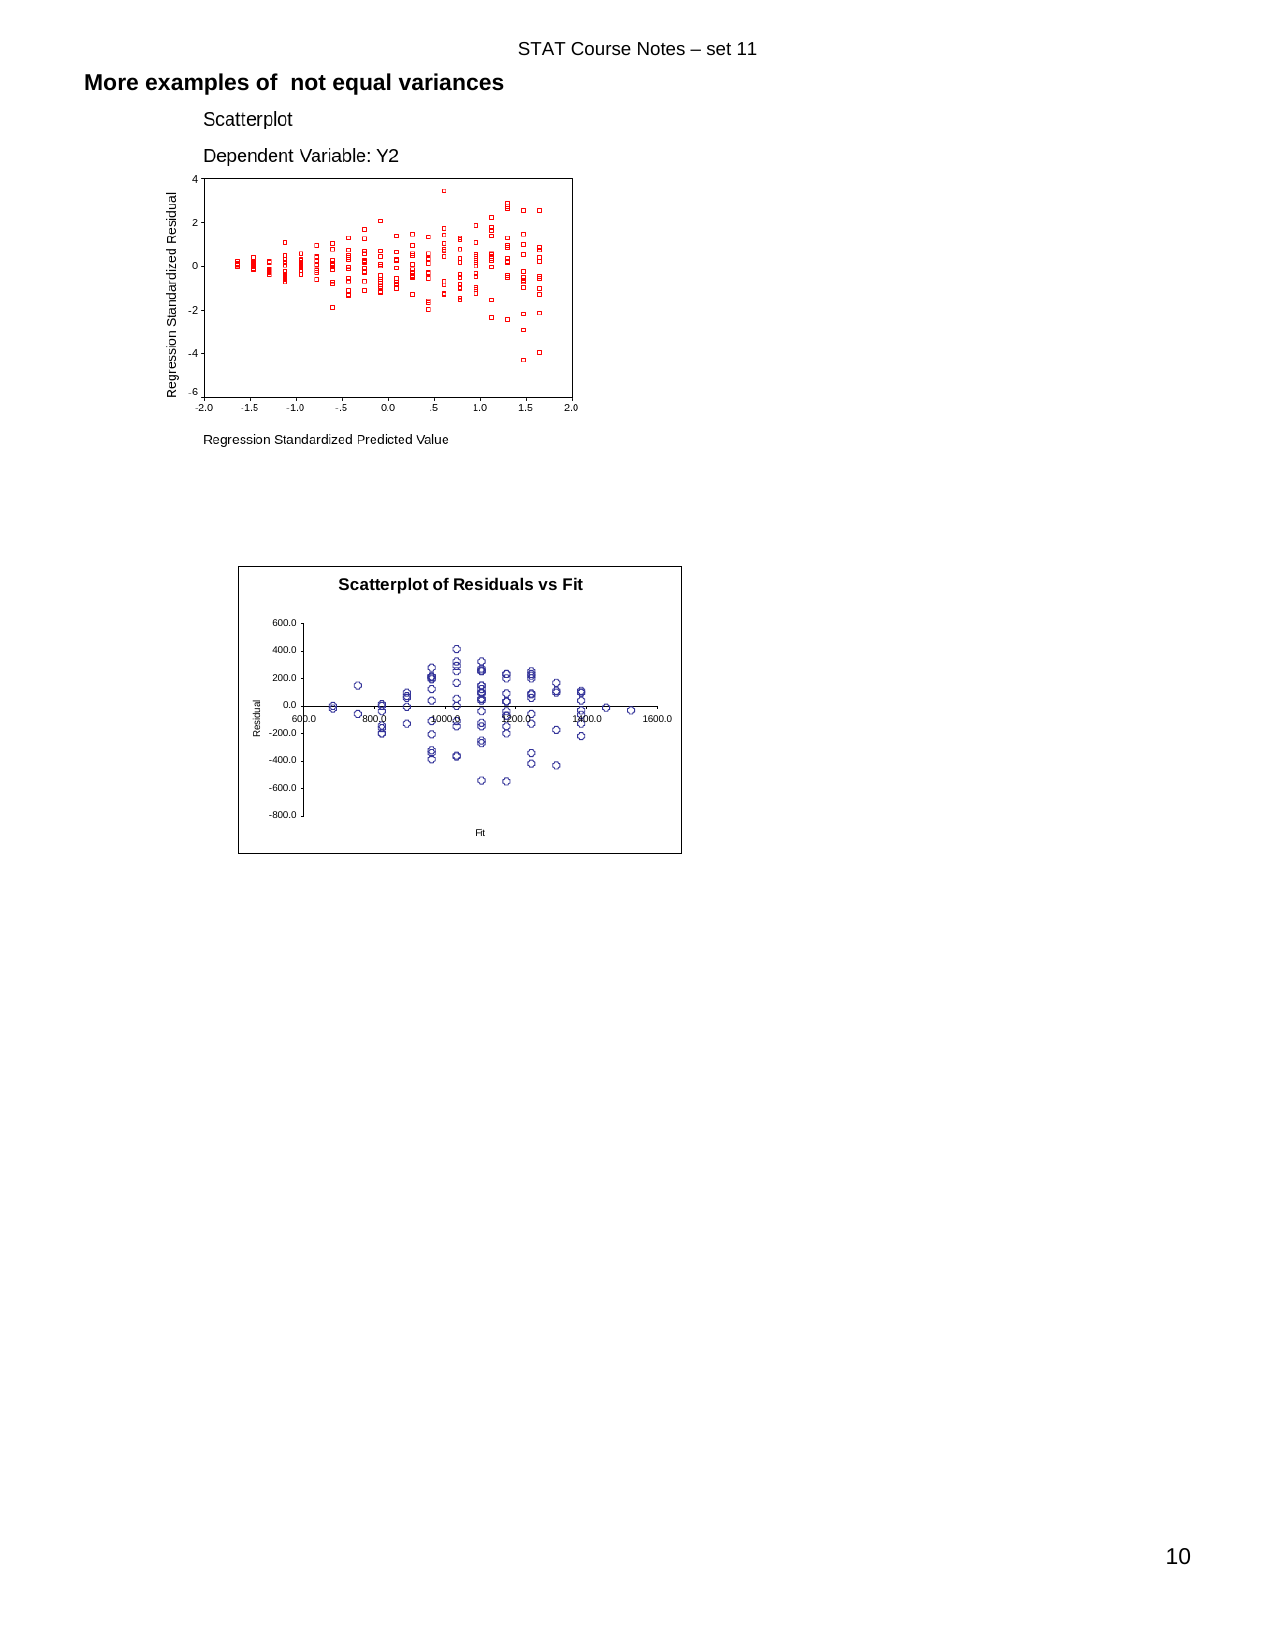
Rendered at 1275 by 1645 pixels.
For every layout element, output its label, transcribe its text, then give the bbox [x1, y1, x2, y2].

text More examples of not equal variances [84, 69, 1191, 96]
